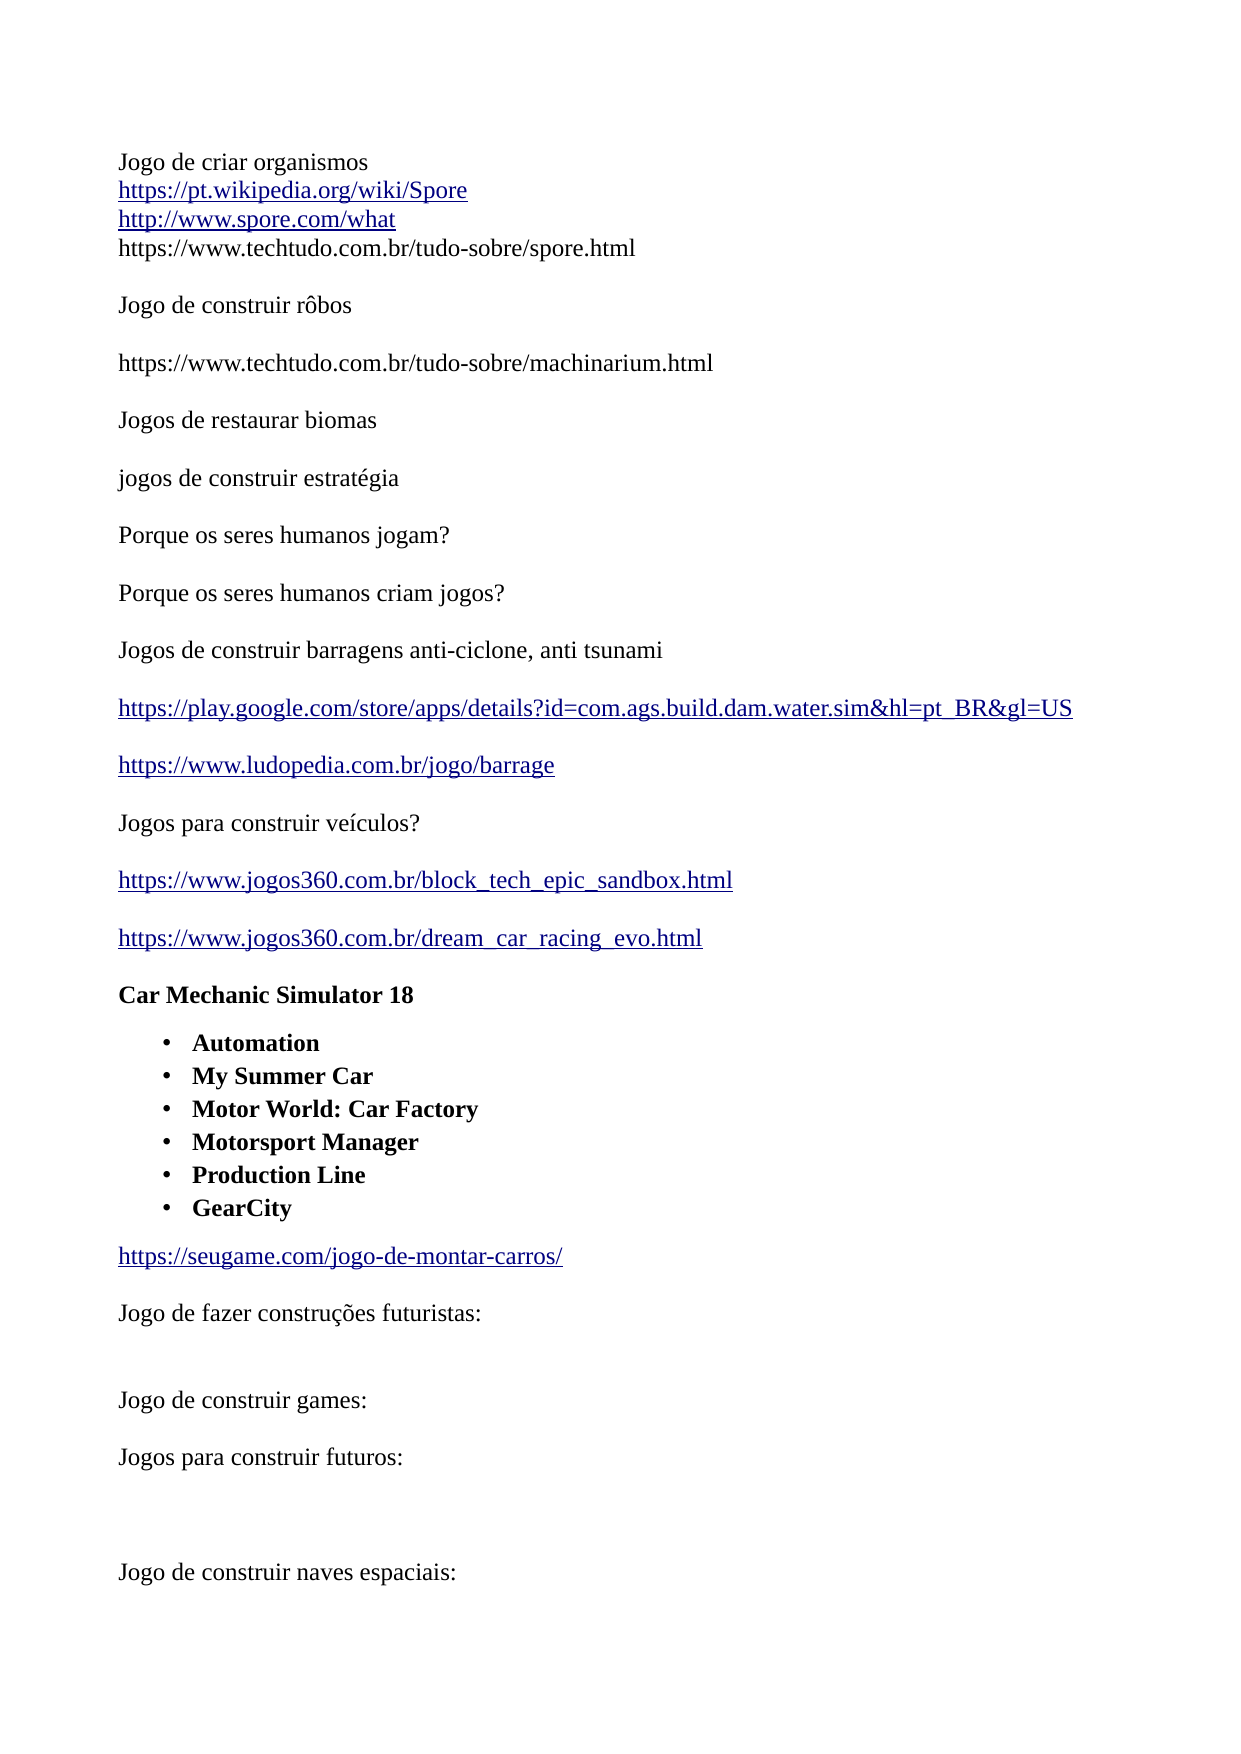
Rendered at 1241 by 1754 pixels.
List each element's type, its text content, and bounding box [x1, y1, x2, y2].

text https://www.techtudo.com.br/tudo-sobre/spore.html [118, 233, 1122, 262]
text Jogos para construir futuros: [118, 1442, 1122, 1471]
list Motorsport Manager [162, 1127, 1122, 1156]
text Jogos de restaurar biomas [118, 406, 1122, 434]
list Production Line [162, 1160, 1122, 1189]
text Car Mechanic Simulator 18 [118, 981, 1122, 1009]
text Porque os seres humanos jogam? [118, 521, 1122, 549]
text https://www.jogos360.com.br/dream_car_racing_evo.html [118, 923, 1122, 952]
text Jogo de construir games: [118, 1385, 1122, 1413]
text Jogos para construir veículos? [118, 808, 1122, 837]
text Jogo de construir naves espaciais: [118, 1557, 1122, 1586]
text https://play.google.com/store/apps/details?id=com.ags.build.dam.water.sim&hl=pt_BR&gl=US [118, 693, 1122, 722]
text Jogo de fazer construções futuristas: [118, 1298, 1122, 1327]
text Jogo de construir rôbos [118, 291, 1122, 319]
text Jogos de construir barragens anti-ciclone, anti tsunami [118, 636, 1122, 664]
list Motor World: Car Factory [162, 1094, 1122, 1123]
text Jogo de criar organismos [118, 147, 1122, 176]
list Automation [162, 1028, 1122, 1057]
list My Summer Car [162, 1061, 1122, 1090]
text https://pt.wikipedia.org/wiki/Spore [118, 176, 1122, 204]
text http://www.spore.com/what [118, 204, 1122, 233]
text https://www.techtudo.com.br/tudo-sobre/machinarium.html [118, 348, 1122, 377]
text Porque os seres humanos criam jogos? [118, 578, 1122, 607]
text jogos de construir estratégia [118, 463, 1122, 492]
text https://www.ludopedia.com.br/jogo/barrage [118, 751, 1122, 779]
list GearCity [162, 1193, 1122, 1222]
text https://seugame.com/jogo-de-montar-carros/ [118, 1241, 1122, 1270]
text https://www.jogos360.com.br/block_tech_epic_sandbox.html [118, 866, 1122, 894]
